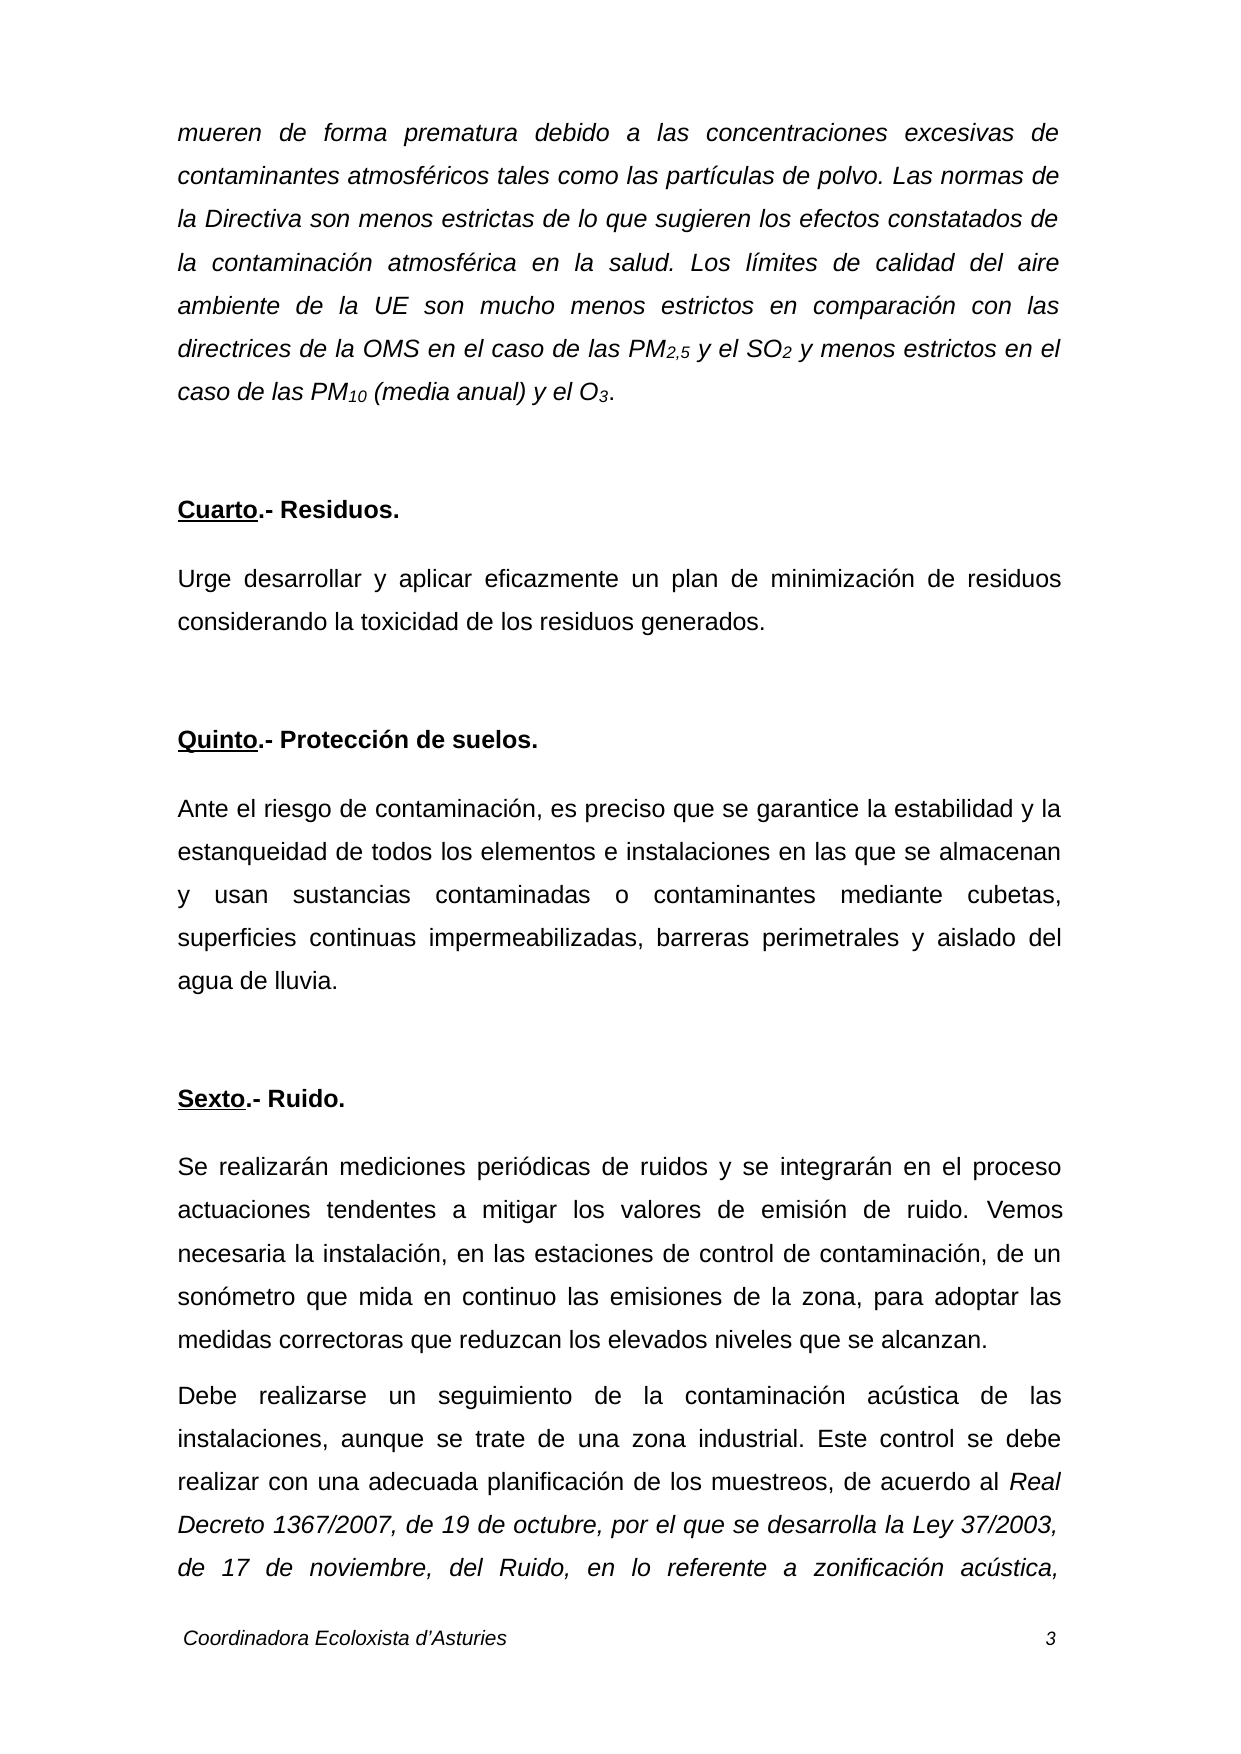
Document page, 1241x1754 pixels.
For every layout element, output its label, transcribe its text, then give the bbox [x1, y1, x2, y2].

text mueren de forma prematura debido a las concentraciones excesivas de contaminantes atmosféricos tales como las partículas de polvo. Las normas de la Directiva son menos estrictas de lo que sugieren los efectos constatados de la contaminación atmosférica en la salud. Los límites de calidad del aire ambiente de la UE son mucho menos estrictos en comparación con las directrices de la OMS en el caso de las PM2,5 y el SO2 y menos estrictos en el caso de las PM10 (media anual) y el O3. [177, 118, 1063, 406]
text Urge desarrollar y aplicar eficazmente un plan de minimización de residuos considerando la toxicidad de los residuos generados. [177, 564, 1063, 636]
text Debe realizarse un seguimiento de la contaminación acústica de las instalaciones, aunque se trate de una zona industrial. Este control se debe realizar con una adecuada planificación de los muestreos, de acuerdo al Real Decreto 1367/2007, de 19 de octubre, por el que se desarrolla la Ley 37/2003, de 17 de noviembre, del Ruido, en lo referente a zonificación acústica, [177, 1381, 1063, 1582]
text Ante el riesgo de contaminación, es preciso que se garantice la estabilidad y la estanqueidad de todos los elementos e instalaciones en las que se almacenan y usan sustancias contaminadas o contaminantes mediante cubetas, superficies continuas impermeabilizadas, barreras perimetrales y aislado del agua de lluvia. [177, 793, 1063, 995]
text Se realizarán mediciones periódicas de ruidos y se integrarán en el proceso actuaciones tendentes a mitigar los valores de emisión de ruido. Vemos necesaria la instalación, en las estaciones de control de contaminación, de un sonómetro que mida en continuo las emisiones de la zona, para adoptar las medidas correctoras que reduzcan los elevados niveles que se alcanzan. [177, 1152, 1063, 1353]
text Cuarto.- Residuos. [177, 496, 1063, 524]
text Sexto.- Ruido. [177, 1084, 1063, 1113]
text Quinto.- Protección de suelos. [177, 725, 1063, 754]
